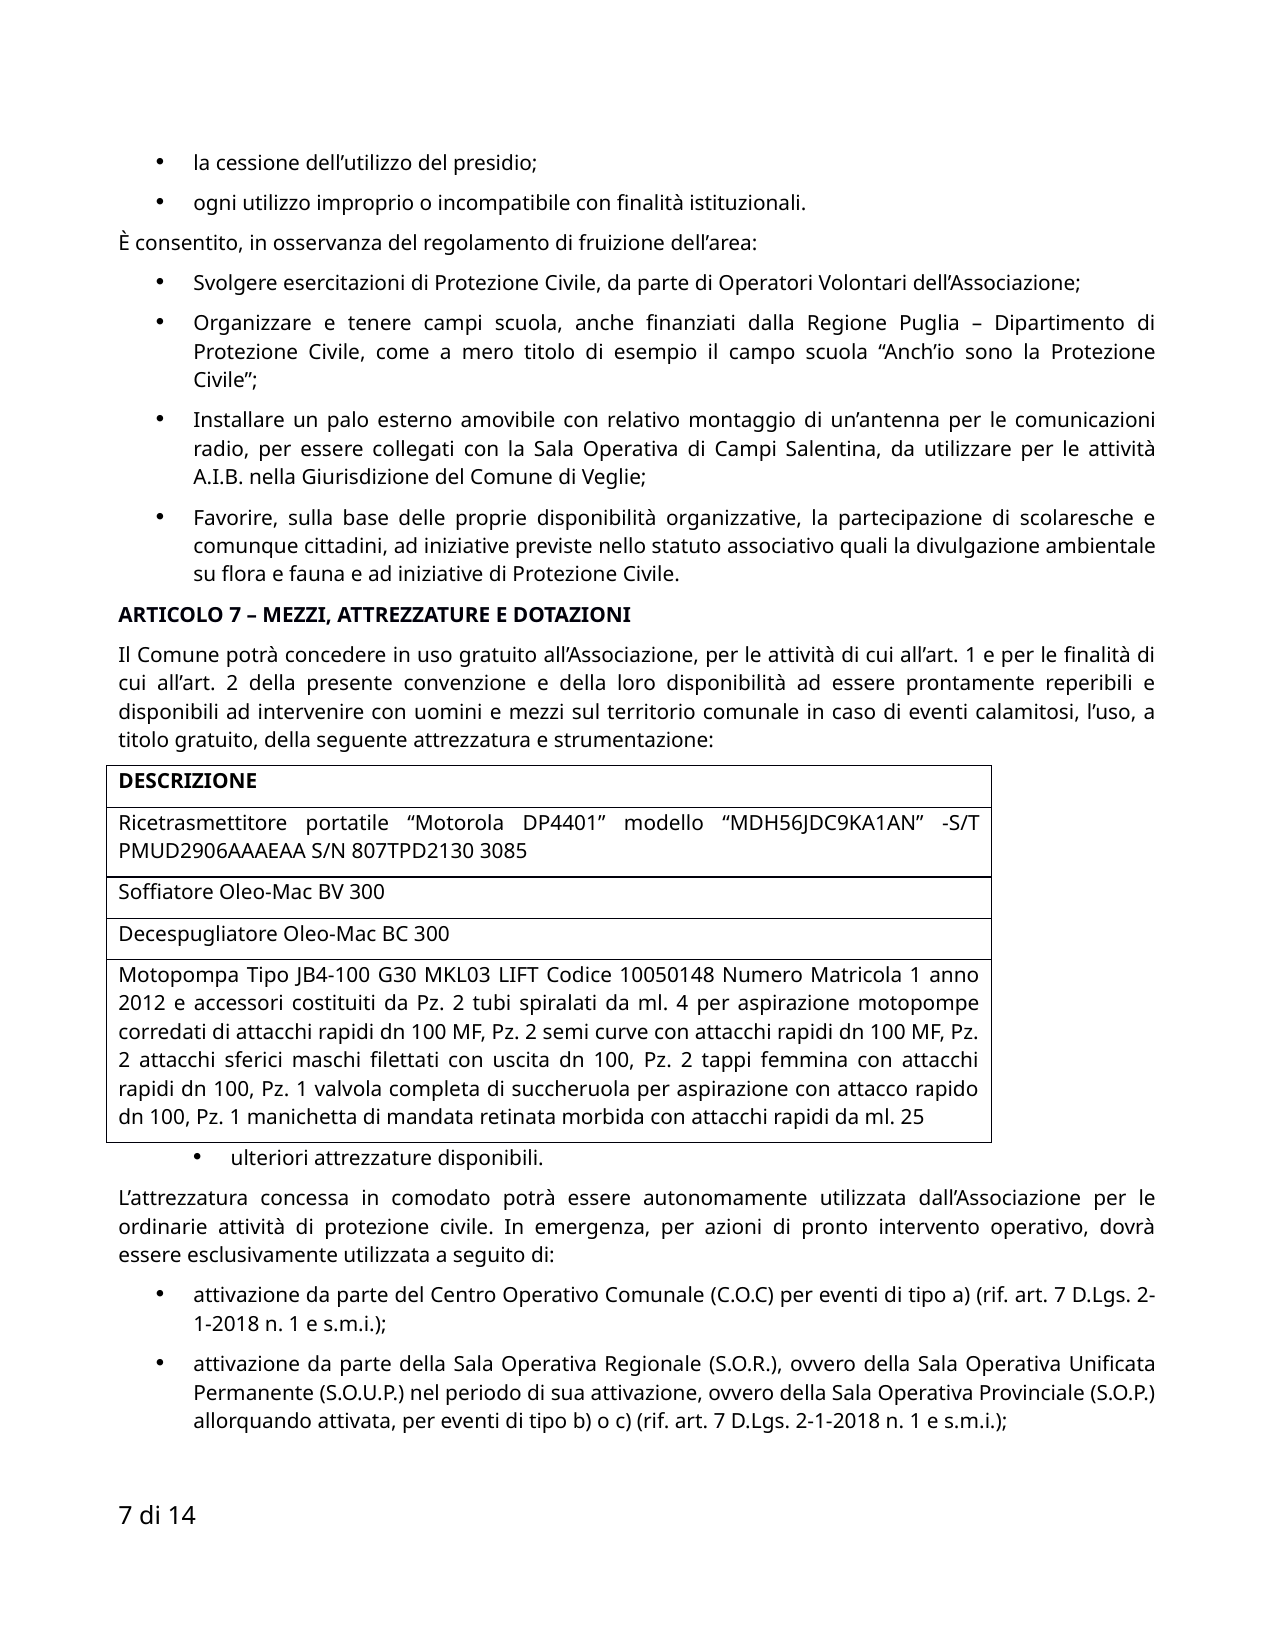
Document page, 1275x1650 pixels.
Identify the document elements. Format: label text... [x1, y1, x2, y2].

list attivazione da parte del Centro Operativo Comunale (C.O.C) per eventi di tipo a) (rif. art. 7 D.Lgs. 2-1-2018 n. 1 e s.m.i.); [156, 1281, 1157, 1337]
table_cell Decespugliatore Oleo-Mac BC 300 [107, 919, 991, 959]
list la cessione dell’utilizzo del presidio; [156, 148, 1157, 176]
list attivazione da parte della Sala Operativa Regionale (S.O.R.), ovvero della Sala Operativa Unificata Permanente (S.O.U.P.) nel periodo di sua attivazione, ovvero della Sala Operativa Provinciale (S.O.P.) allorquando attivata, per eventi di tipo b) o c) (rif. art. 7 D.Lgs. 2-1-2018 n. 1 e s.m.i.); [156, 1349, 1157, 1434]
subtitle ARTICOLO 7 – MEZZI, ATTREZZATURE E DOTAZIONI [118, 600, 1157, 628]
table_cell Ricetrasmettitore portatile “Motorola DP4401” modello “MDH56JDC9KA1AN” -S/T PMUD2906AAAEAA S/N 807TPD2130 3085 [107, 808, 991, 876]
list Organizzare e tenere campi scuola, anche finanziati dalla Regione Puglia – Dipartimento di Protezione Civile, come a mero titolo di esempio il campo scuola “Anch’io sono la Protezione Civile”; [156, 308, 1157, 394]
list ulteriori attrezzature disponibili. [193, 1143, 1157, 1172]
text Il Comune potrà concedere in uso gratuito all’Associazione, per le attività di cui all’art. 1 e per le finalità di cui all’art. 2 della presente convenzione e della loro disponibilità ad essere prontamente reperibili e disponibili ad intervenire con uomini e mezzi sul territorio comunale in caso di eventi calamitosi, l’uso, a titolo gratuito, della seguente attrezzatura e strumentazione: [118, 640, 1157, 754]
table_header DESCRIZIONE [107, 766, 991, 807]
list Svolgere esercitazioni di Protezione Civile, da parte di Operatori Volontari dell’Associazione; [156, 268, 1157, 297]
table_cell Motopompa Tipo JB4-100 G30 MKL03 LIFT Codice 10050148 Numero Matricola 1 anno 2012 e accessori costituiti da Pz. 2 tubi spiralati da ml. 4 per aspirazione motopompe corredati di attacchi rapidi dn 100 MF, Pz. 2 semi curve con attacchi rapidi dn 100 MF, Pz. 2 attacchi sferici maschi filettati con uscita dn 100, Pz. 2 tappi femmina con attacchi rapidi dn 100, Pz. 1 valvola completa di succheruola per aspirazione con attacco rapido dn 100, Pz. 1 manichetta di mandata retinata morbida con attacchi rapidi da ml. 25 [107, 960, 991, 1142]
text È consentito, in osservanza del regolamento di fruizione dell’area: [118, 228, 1157, 256]
text L’attrezzatura concessa in comodato potrà essere autonomamente utilizzata dall’Associazione per le ordinarie attività di protezione civile. In emergenza, per azioni di pronto intervento operativo, dovrà essere esclusivamente utilizzata a seguito di: [118, 1183, 1157, 1269]
table_cell Soffiatore Oleo-Mac BV 300 [107, 878, 991, 918]
list Installare un palo esterno amovibile con relativo montaggio di un’antenna per le comunicazioni radio, per essere collegati con la Sala Operativa di Campi Salentina, da utilizzare per le attività A.I.B. nella Giurisdizione del Comune di Veglie; [156, 406, 1157, 491]
list Favorire, sulla base delle proprie disponibilità organizzative, la partecipazione di scolaresche e comunque cittadini, ad iniziative previste nello statuto associativo quali la divulgazione ambientale su flora e fauna e ad iniziative di Protezione Civile. [156, 503, 1157, 588]
list ogni utilizzo improprio o incompatibile con finalità istituzionali. [156, 188, 1157, 216]
